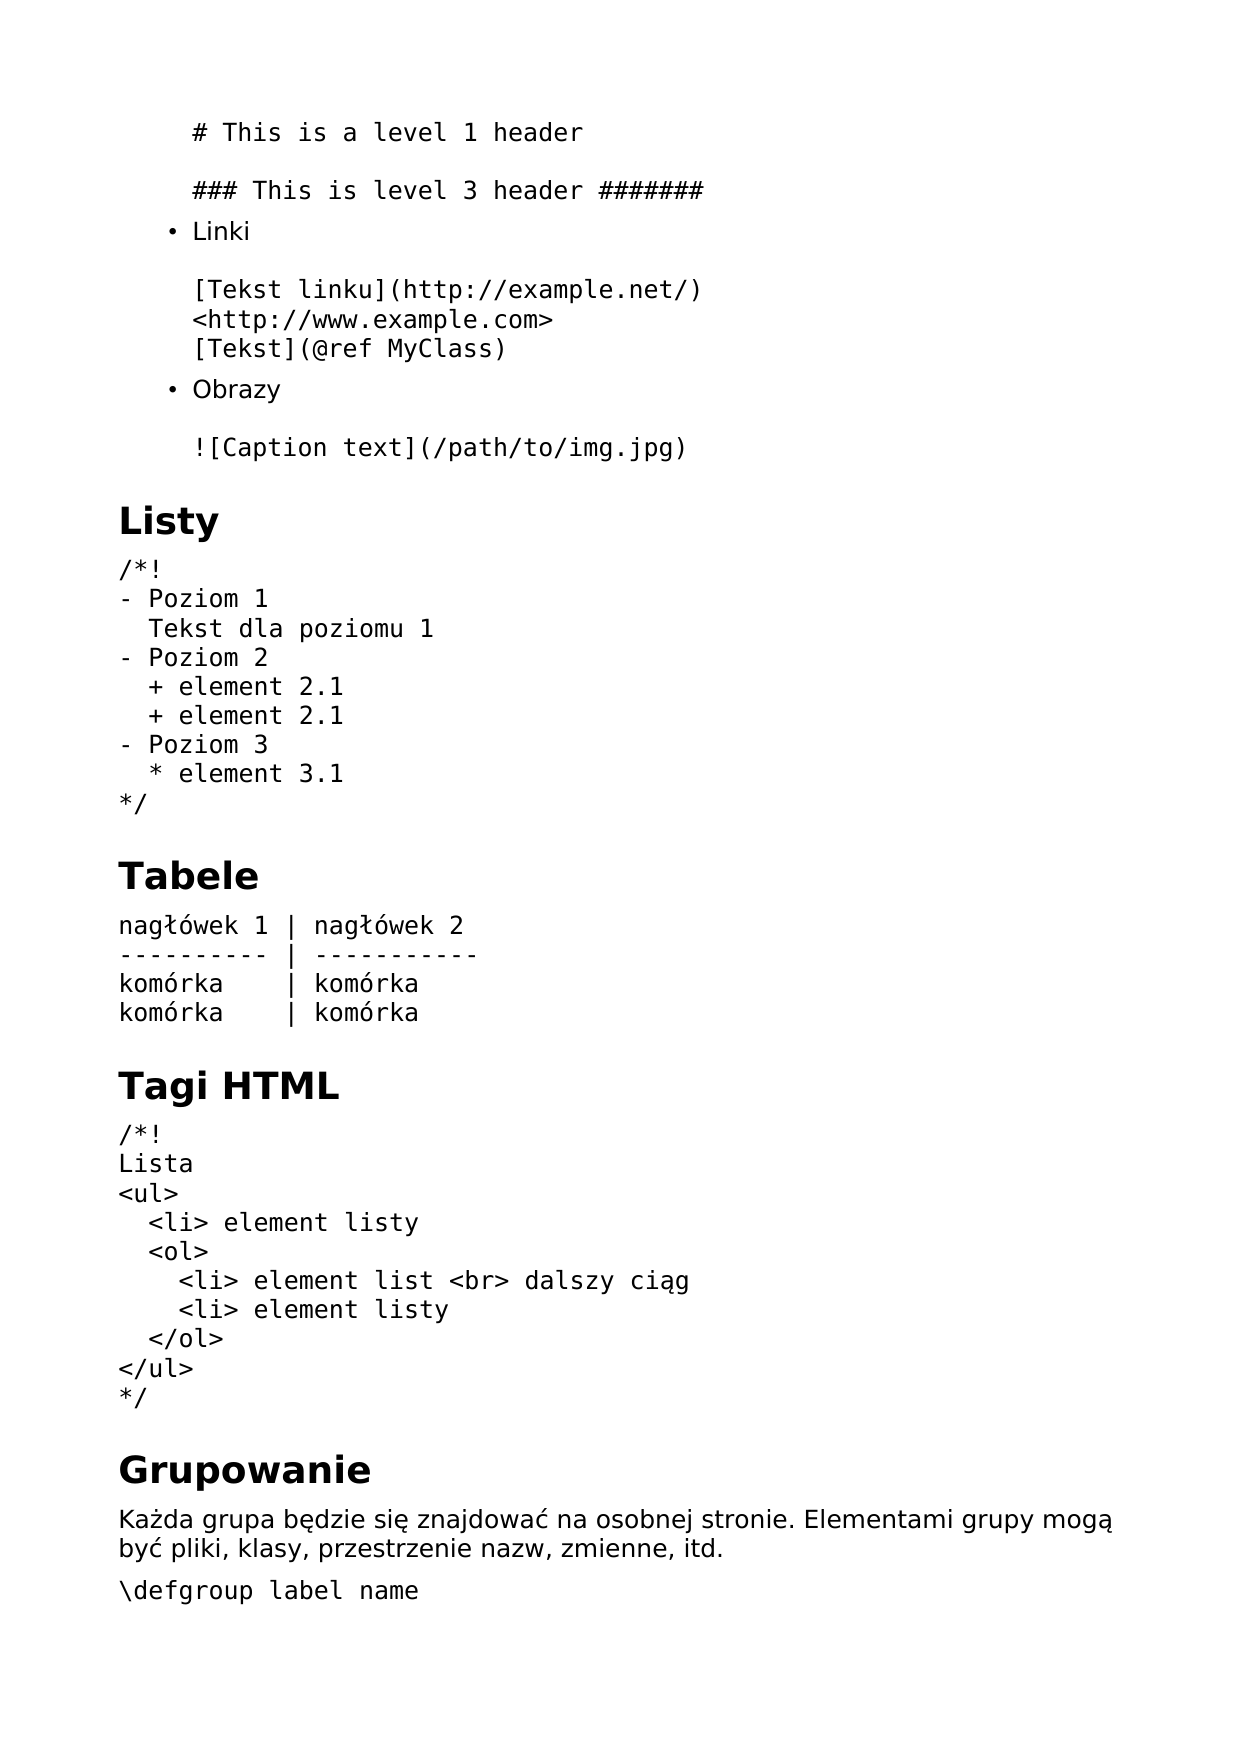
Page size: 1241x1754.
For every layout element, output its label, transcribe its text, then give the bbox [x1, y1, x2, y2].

list [Tekst linku](http://example.net/) <http://www.example.com> [Tekst](@ref MyClass) [177, 276, 1122, 363]
subtitle Tabele [118, 855, 1122, 898]
subtitle Grupowanie [118, 1449, 1122, 1492]
text \defgroup label name [118, 1576, 1122, 1605]
list ![Caption text](/path/to/img.jpg) [177, 433, 1122, 462]
text /*! - Poziom 1 Tekst dla poziomu 1 - Poziom 2 + element 2.1 + element 2.1 - Poziom 3 * element 3.1 */ [118, 555, 1122, 818]
subtitle Tagi HTML [118, 1064, 1122, 1108]
list Linki [177, 217, 1122, 276]
text nagłówek 1 | nagłówek 2 ---------- | ----------- komórka | komórka komórka | komórka [118, 911, 1122, 1027]
list Obrazy [177, 375, 1122, 433]
text /*! Lista <ul> <li> element listy <ol> <li> element list <br> dalszy ciąg <li> element listy </ol> </ul> */ [118, 1120, 1122, 1412]
text Każda grupa będzie się znajdować na osobnej stronie. Elementami grupy mogą być pliki, klasy, przestrzenie nazw, zmienne, itd. [118, 1505, 1122, 1563]
subtitle Listy [118, 499, 1122, 543]
list # This is a level 1 header ### This is level 3 header ####### [177, 118, 1122, 206]
